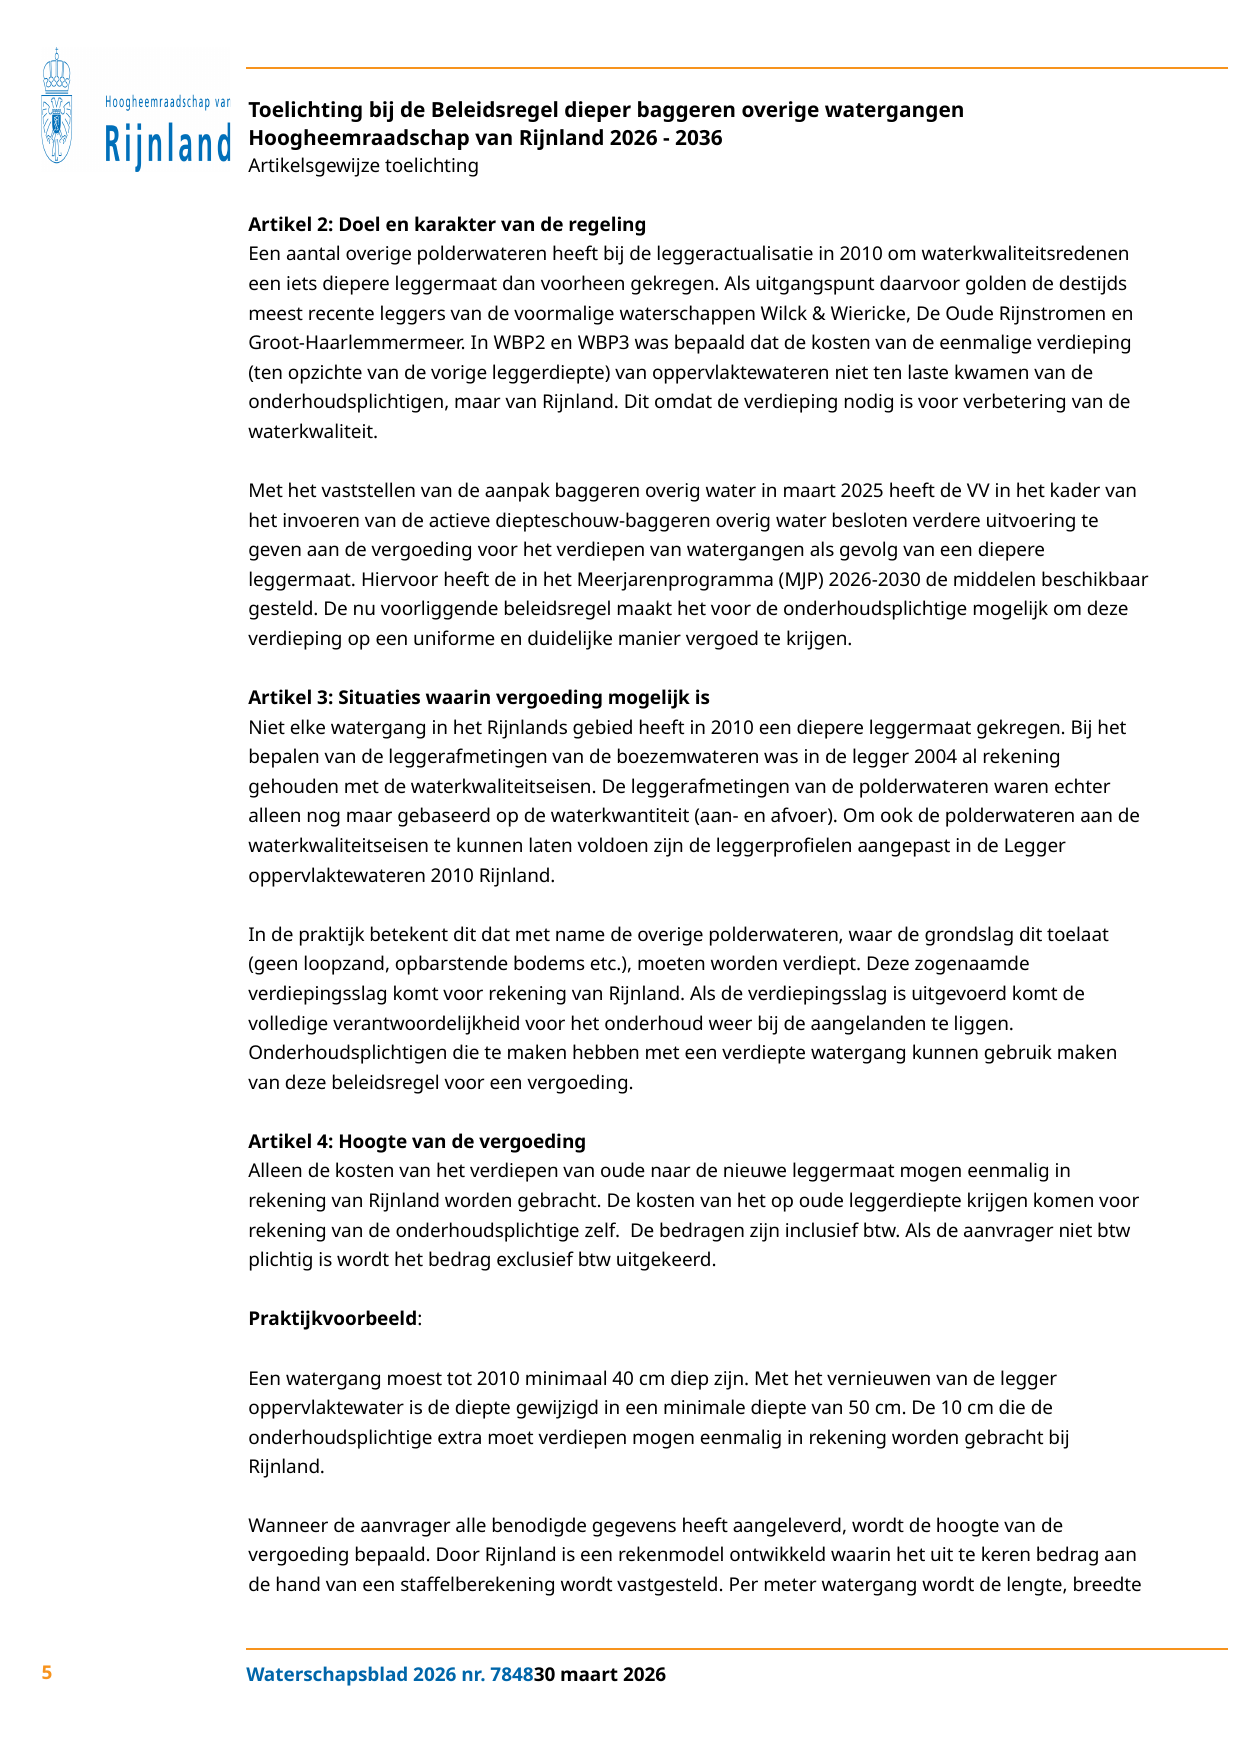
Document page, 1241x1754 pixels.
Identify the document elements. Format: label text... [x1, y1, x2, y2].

text Wanneer de aanvrager alle benodigde gegevens heeft aangeleverd, wordt de hoogte van de vergoeding bepaald. Door Rijnland is een rekenmodel ontwikkeld waarin het uit te keren bedrag aan de hand van een staffelberekening wordt vastgesteld. Per meter watergang wordt de lengte, breedte [248, 1512, 1152, 1597]
table_header Praktijkvoorbeeld: Een watergang moest tot 2010 minimaal 40 cm diep zijn. Met het vernieuwen van de legger oppervlaktewater is de diepte gewijzigd in een minimale diepte van 50 cm. De 10 cm die de onderhoudsplichtige extra moet verdiepen mogen eenmalig in rekening worden gebracht bij Rijnland. [248, 1306, 1152, 1479]
text Artikelsgewijze toelichting [248, 152, 1152, 177]
text In de praktijk betekent dit dat met name de overige polderwateren, waar de grondslag dit toelaat (geen loopzand, opbarstende bodems etc.), moeten worden verdiept. Deze zogenaamde verdiepingsslag komt voor rekening van Rijnland. Als de verdiepingsslag is uitgevoerd komt de volledige verantwoordelijkheid voor het onderhoud weer bij de aangelanden te liggen. Onderhoudsplichtigen die te maken hebben met een verdiepte watergang kunnen gebruik maken van deze beleidsregel voor een vergoeding. [248, 921, 1152, 1094]
text Alleen de kosten van het verdiepen van oude naar de nieuwe leggermaat mogen eenmalig in rekening van Rijnland worden gebracht. De kosten van het op oude leggerdiepte krijgen komen voor rekening van de onderhoudsplichtige zelf. De bedragen zijn inclusief btw. Als de aanvrager niet btw plichtig is wordt het bedrag exclusief btw uitgekeerd. [248, 1158, 1152, 1272]
text Niet elke watergang in het Rijnlands gebied heeft in 2010 een diepere leggermaat gekregen. Bij het bepalen van de leggerafmetingen van de boezemwateren was in de legger 2004 al rekening gehouden met de waterkwaliteitseisen. De leggerafmetingen van de polderwateren waren echter alleen nog maar gebaseerd op de waterkwantiteit (aan- en afvoer). Om ook de polderwateren aan de waterkwaliteitseisen te kunnen laten voldoen zijn de leggerprofielen aangepast in de Legger oppervlaktewateren 2010 Rijnland. [248, 714, 1152, 887]
text Een aantal overige polderwateren heeft bij de leggeractualisatie in 2010 om waterkwaliteitsredenen een iets diepere leggermaat dan voorheen gekregen. Als uitgangspunt daarvoor golden de destijds meest recente leggers van de voormalige waterschappen Wilck & Wiericke, De Oude Rijnstromen en Groot-Haarlemmermeer. In WBP2 en WBP3 was bepaald dat de kosten van de eenmalige verdieping (ten opzichte van de vorige leggerdiepte) van oppervlaktewateren niet ten laste kwamen van de onderhoudsplichtigen, maar van Rijnland. Dit omdat de verdieping nodig is voor verbetering van de waterkwaliteit. [248, 241, 1152, 444]
picture [41, 47, 231, 172]
text Toelichting bij de Beleidsregel dieper baggeren overige watergangen Hoogheemraadschap van Rijnland 2026 - 2036 [248, 95, 1152, 152]
text Artikel 4: Hoogte van de vergoeding [248, 1128, 1152, 1154]
text Artikel 2: Doel en karakter van de regeling [248, 211, 1152, 237]
text Met het vaststellen van de aanpak baggeren overig water in maart 2025 heeft de VV in het kader van het invoeren van de actieve diepteschouw-baggeren overig water besloten verdere uitvoering te geven aan de vergoeding voor het verdiepen van watergangen als gevolg van een diepere leggermaat. Hiervoor heeft de in het Meerjarenprogramma (MJP) 2026-2030 de middelen beschikbaar gesteld. De nu voorliggende beleidsregel maakt het voor de onderhoudsplichtige mogelijk om deze verdieping op een uniforme en duidelijke manier vergoed te krijgen. [248, 477, 1152, 651]
text Artikel 3: Situaties waarin vergoeding mogelijk is [248, 684, 1152, 710]
